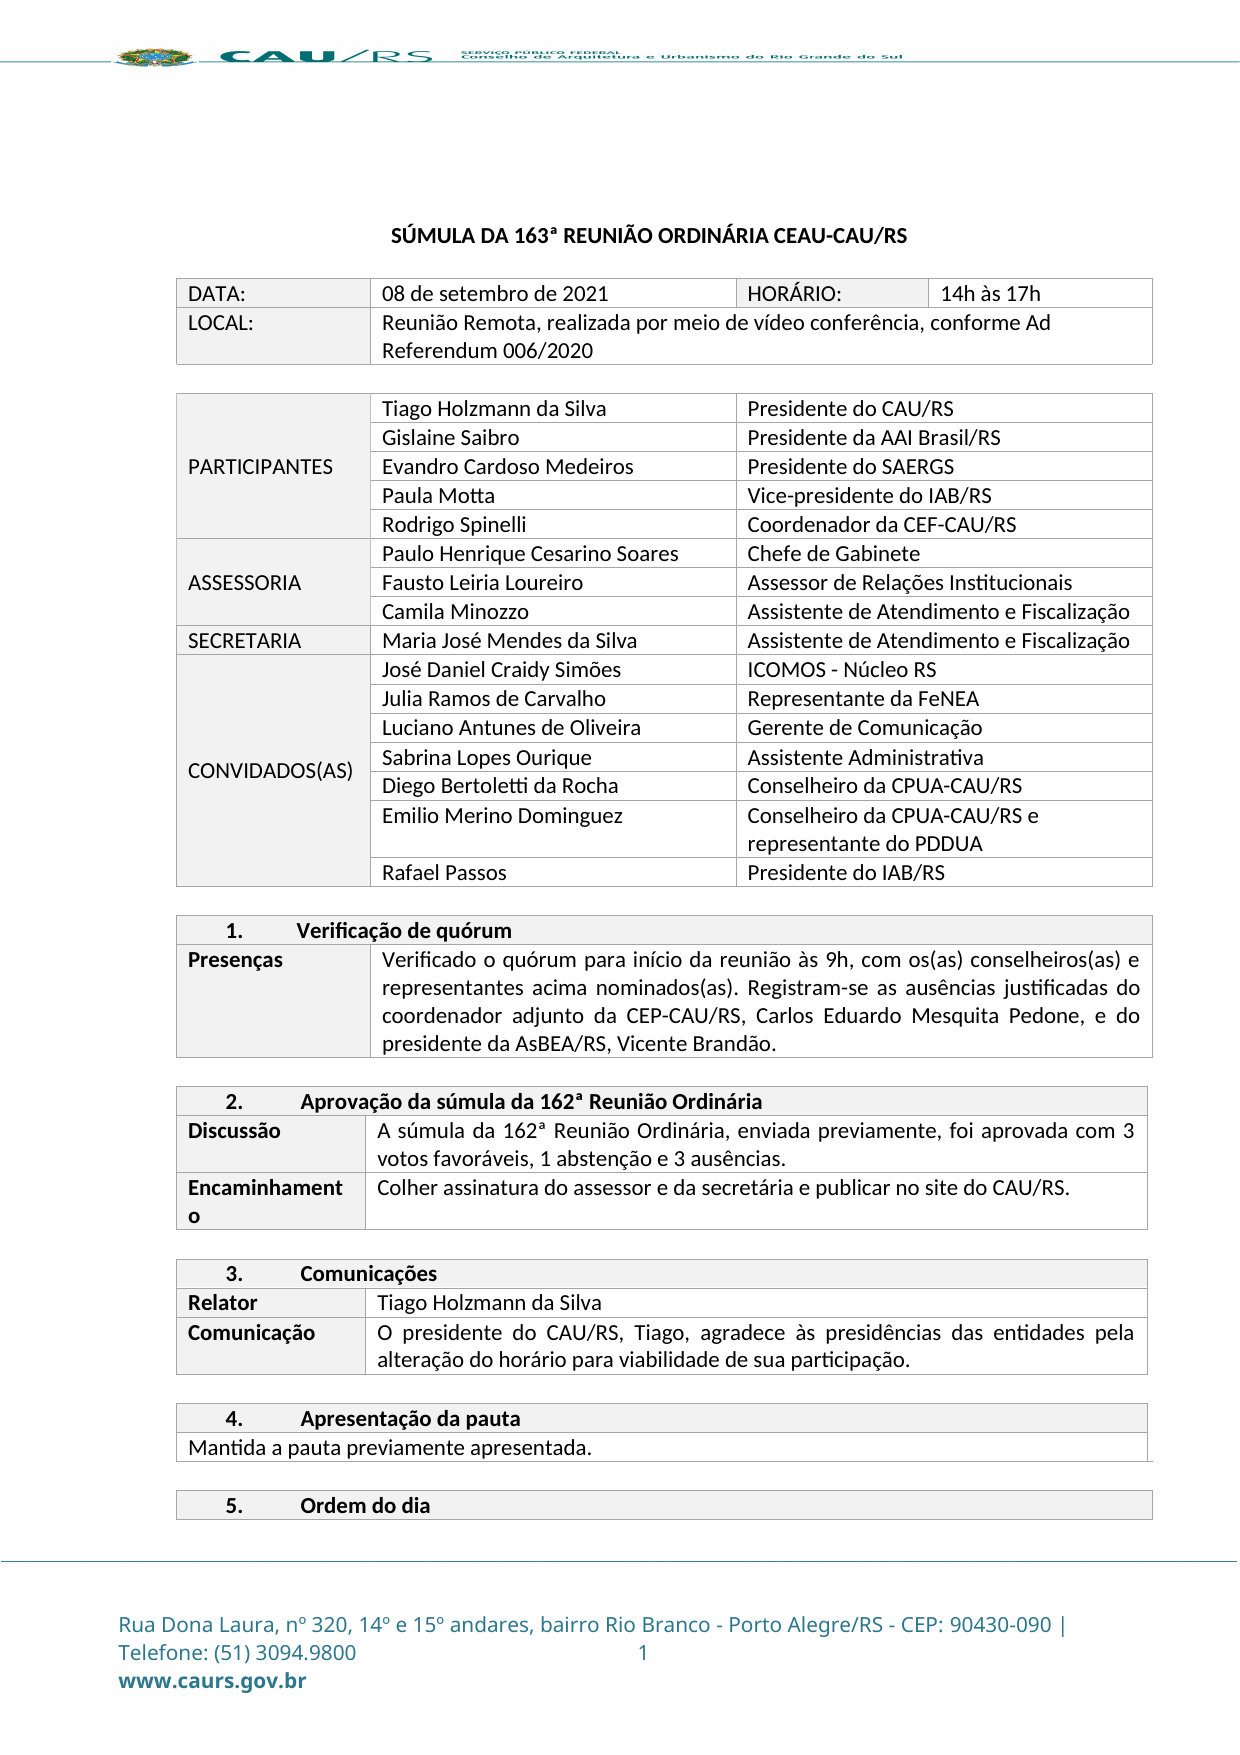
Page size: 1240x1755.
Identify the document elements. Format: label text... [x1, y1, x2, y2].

table_cell [177, 1462, 1153, 1490]
table_cell Comunicação [177, 1318, 365, 1374]
table_header DATA: [177, 279, 370, 307]
table_cell Gislaine Saibro [371, 423, 736, 451]
table_cell Colher assinatura do assessor e da secretária e publicar no site do CAU/RS. [366, 1173, 1147, 1229]
table_cell Tiago Holzmann da Silva [366, 1289, 1147, 1317]
table_cell ASSESSORIA [177, 539, 370, 625]
table_header 14h às 17h [929, 279, 1152, 307]
table_cell LOCAL: [177, 308, 370, 364]
table_cell Verificação de quórum [177, 916, 1152, 944]
table_header 08 de setembro de 2021 [371, 279, 736, 307]
table_cell [1148, 1259, 1153, 1287]
table_cell [1148, 1374, 1153, 1403]
table_cell [1148, 1172, 1153, 1229]
table_cell Emilio Merino Dominguez [371, 801, 736, 857]
table_cell [1148, 1229, 1153, 1258]
table_cell Presidente do SAERGS [737, 452, 1152, 480]
table_cell Relator [177, 1289, 365, 1317]
table_cell O presidente do CAU/RS, Tiago, agradece às presidências das entidades pela alteração do horário para viabilidade de sua participação. [366, 1318, 1147, 1374]
table_header HORÁRIO: [737, 279, 928, 307]
table_cell PARTICIPANTES [177, 394, 370, 538]
table_cell Reunião Remota, realizada por meio de vídeo conferência, conforme Ad Referendum 006/2020 [371, 308, 1152, 364]
table_cell A súmula da 162ª Reunião Ordinária, enviada previamente, foi aprovada com 3 votos favoráveis, 1 abstenção e 3 ausências. [366, 1116, 1147, 1172]
table_cell Assistente de Atendimento e Fiscalização [737, 597, 1152, 625]
table_cell Conselheiro da CPUA-CAU/RS e representante do PDDUA [737, 801, 1152, 857]
table_cell Presidente do IAB/RS [737, 858, 1152, 886]
table_cell Camila Minozzo [371, 597, 736, 625]
table_cell Presidente da AAI Brasil/RS [737, 423, 1152, 451]
table_cell [1148, 1115, 1153, 1172]
table_cell [1148, 1058, 1153, 1086]
table_cell Luciano Antunes de Oliveira [371, 714, 736, 742]
table_cell Presidente do CAU/RS [737, 394, 1152, 422]
table_cell Discussão [177, 1116, 365, 1172]
table_cell Assistente de Atendimento e Fiscalização [737, 626, 1152, 654]
table_cell Conselheiro da CPUA-CAU/RS [737, 772, 1152, 800]
table_cell Apresentação da pauta [177, 1404, 1147, 1432]
table_cell Paulo Henrique Cesarino Soares [371, 539, 736, 567]
table_cell Representante da FeNEA [737, 685, 1152, 712]
table_cell [177, 1375, 1148, 1403]
table_cell Coordenador da CEF-CAU/RS [737, 510, 1152, 538]
table_cell Assistente Administrativa [737, 743, 1152, 771]
table_cell Presenças [177, 945, 370, 1057]
table_cell Paula Motta [371, 481, 736, 509]
table_cell SECRETARIA [177, 626, 370, 654]
table_cell Tiago Holzmann da Silva [371, 394, 736, 422]
table_cell [1148, 1432, 1153, 1461]
table_cell Comunicações [177, 1260, 1147, 1287]
table_cell [177, 365, 1152, 393]
table_cell José Daniel Craidy Simões [371, 655, 736, 683]
table_cell [1148, 1317, 1153, 1374]
table_cell Verificado o quórum para início da reunião às 9h, com os(as) conselheiros(as) e representantes acima nominados(as). Registram-se as ausências justificadas do coordenador adjunto da CEP-CAU/RS, Carlos Eduardo Mesquita Pedone, e do presidente da AsBEA/RS, Vicente Brandão. [371, 945, 1152, 1057]
table_cell Gerente de Comunicação [737, 714, 1152, 742]
table_cell [177, 1058, 1148, 1086]
table_cell Assessor de Relações Institucionais [737, 568, 1152, 596]
table_cell ICOMOS - Núcleo RS [737, 655, 1152, 683]
table_cell Evandro Cardoso Medeiros [371, 452, 736, 480]
table_cell Ordem do dia [177, 1491, 1152, 1519]
table_cell Sabrina Lopes Ourique [371, 743, 736, 771]
table_cell CONVIDADOS(AS) [177, 655, 370, 886]
table_cell [177, 887, 1153, 915]
table_cell Rafael Passos [371, 858, 736, 886]
text SÚMULA DA 163ª REUNIÃO ORDINÁRIA CEAU-CAU/RS [177, 222, 1121, 249]
table_cell Mantida a pauta previamente apresentada. [177, 1433, 1147, 1461]
table_cell Diego Bertoletti da Rocha [371, 772, 736, 800]
table_cell [177, 1230, 1148, 1258]
table_cell [1148, 1086, 1153, 1115]
table_cell Rodrigo Spinelli [371, 510, 736, 538]
table_cell Chefe de Gabinete [737, 539, 1152, 567]
table_cell [1148, 1288, 1153, 1317]
table_cell Julia Ramos de Carvalho [371, 685, 736, 712]
table_cell [1148, 1403, 1153, 1432]
table_cell Vice-presidente do IAB/RS [737, 481, 1152, 509]
table_cell Fausto Leiria Loureiro [371, 568, 736, 596]
table_cell Encaminhamento [177, 1173, 365, 1229]
table_cell Aprovação da súmula da 162ª Reunião Ordinária [177, 1087, 1147, 1115]
table_cell Maria José Mendes da Silva [371, 626, 736, 654]
